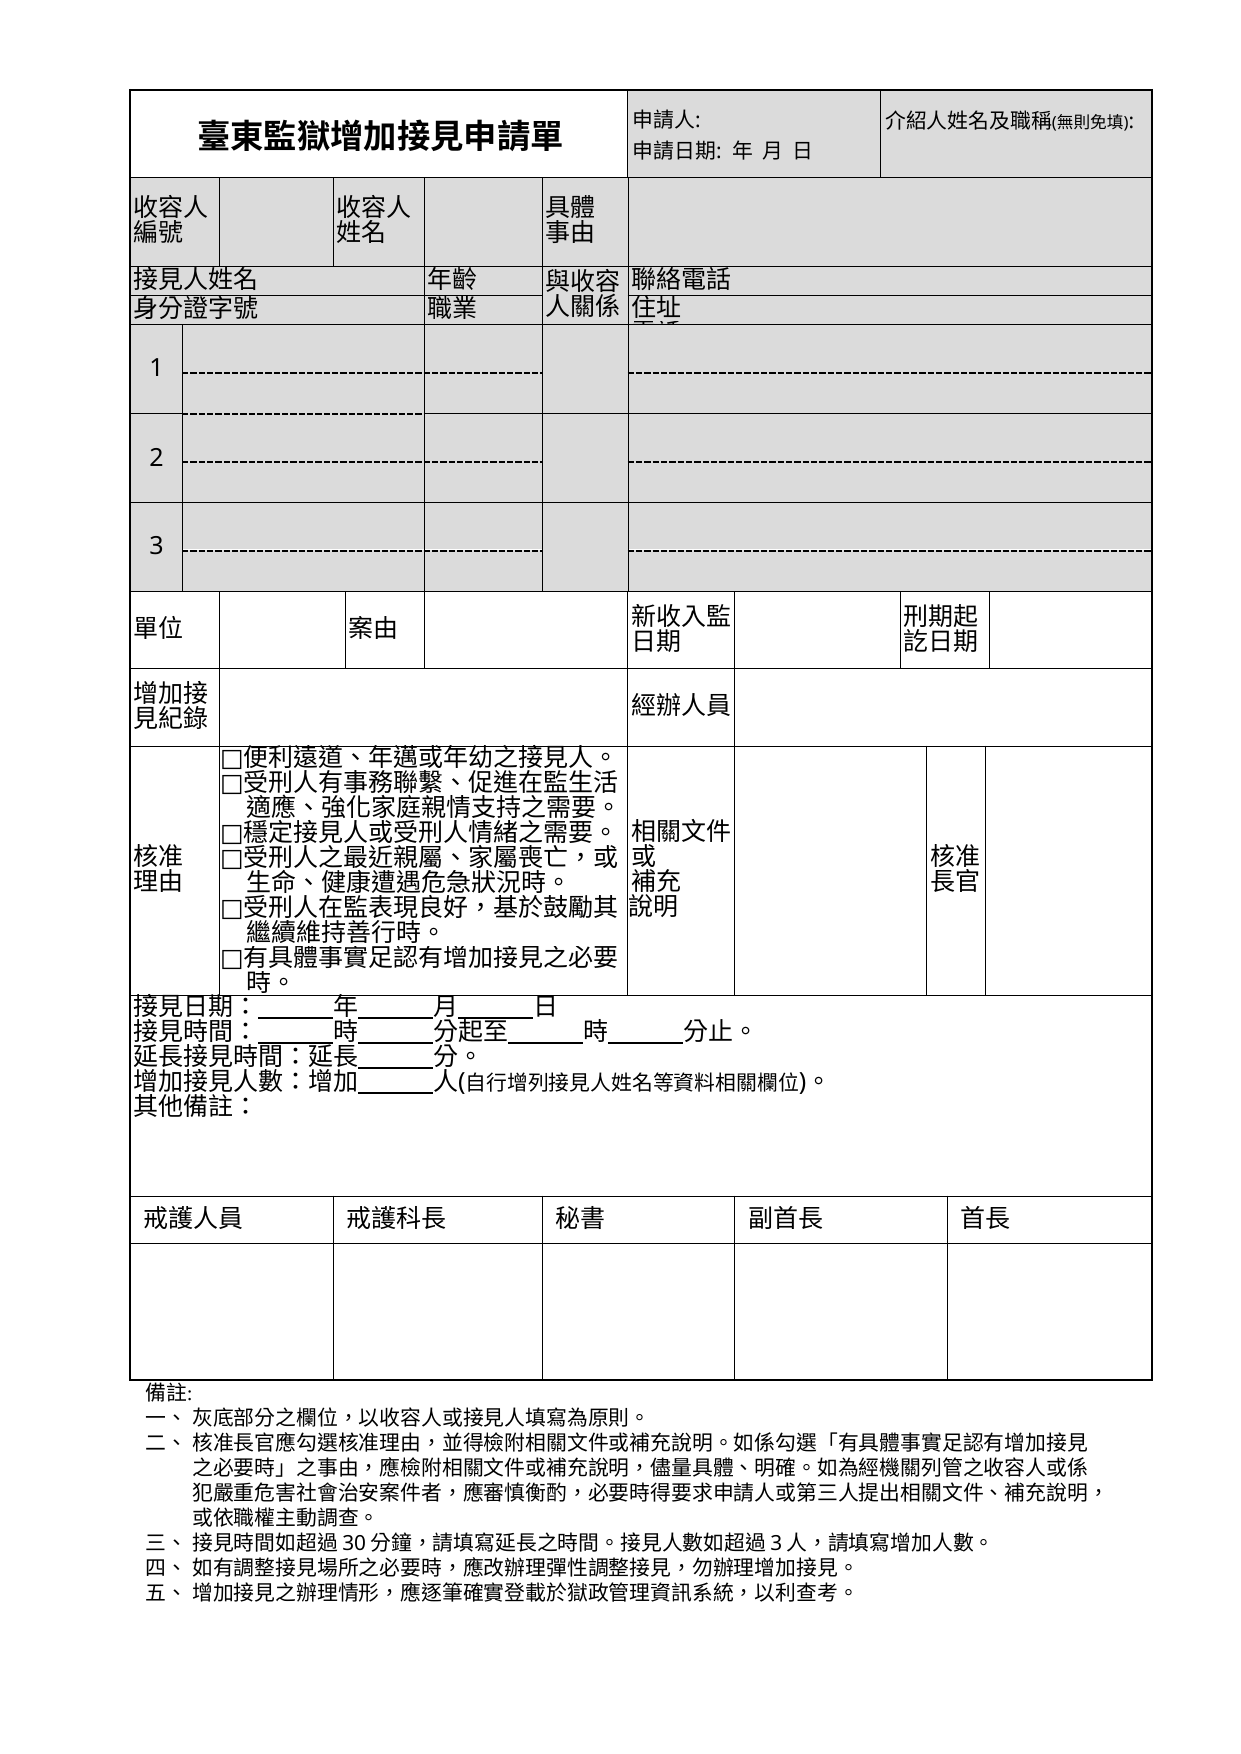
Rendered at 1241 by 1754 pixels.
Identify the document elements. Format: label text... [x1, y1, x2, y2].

table_cell [735, 592, 900, 668]
table_cell 與收容人關係 [543, 267, 628, 324]
table_cell 首長 [948, 1197, 1151, 1243]
table_cell 刑期起訖日期 [901, 592, 989, 668]
table_cell [183, 461, 424, 502]
table_cell [543, 414, 628, 502]
table_cell 3 [131, 503, 182, 591]
table_cell [183, 372, 424, 413]
table_cell [220, 592, 345, 668]
table_cell 具體 事由 [543, 178, 628, 266]
table_cell 戒護科長 [334, 1197, 542, 1243]
table_cell [543, 325, 628, 413]
table_cell 接見日期： 年 月 日 接見時間： 時 分起至 時 分止。 延長接見時間：延長 分。 增加接見人數：增加 人(自行增列接見人姓名等資料相關欄位)。 其他備註： [131, 996, 1151, 1196]
table_cell [629, 178, 1151, 266]
table_cell [629, 372, 1151, 413]
table_cell 新收入監日期 [628, 592, 734, 668]
list 增加接見之辦理情形，應逐筆確實登載於獄政管理資訊系統，以利查考。 [145, 1581, 1095, 1606]
table_cell [220, 178, 333, 266]
table_cell [425, 503, 542, 549]
list 灰底部分之欄位，以收容人或接見人填寫為原則。 [145, 1406, 1095, 1431]
table_cell [334, 1244, 542, 1379]
table_cell [183, 413, 424, 461]
table_cell [629, 414, 1151, 461]
table_cell [543, 1244, 734, 1379]
list 如有調整接見場所之必要時，應改辦理彈性調整接見，勿辦理增加接見。 [145, 1556, 1095, 1581]
table_cell [425, 592, 627, 668]
table_cell [220, 669, 627, 746]
text 備註: [145, 1381, 1095, 1406]
table_cell 案由 [346, 592, 424, 668]
table_cell 經辦人員 [628, 669, 734, 746]
table_cell 住址 電話 [629, 296, 1151, 324]
table_cell 戒護人員 [131, 1197, 333, 1243]
table_cell [629, 503, 1151, 549]
table_cell 聯絡電話 [629, 267, 1151, 295]
table_cell [183, 325, 424, 372]
table_cell 相關文件或 補充 說明 [628, 747, 734, 995]
list 核准長官應勾選核准理由，並得檢附相關文件或補充說明。如係勾選「有具體事實足認有增加接見之必要時」之事由，應檢附相關文件或補充說明，儘量具體、明確。如為經機關列管之收容人或係犯嚴重危害社會治安案件者，應審慎衡酌，必要時得要求申請人或第三人提出相關文件、補充說明，或依職權主動調查。 [145, 1431, 1095, 1531]
table_cell [990, 592, 1151, 668]
table_cell [735, 669, 1151, 746]
table_cell [629, 325, 1151, 372]
table_cell □便利遠道、年邁或年幼之接見人。 □受刑人有事務聯繫、促進在監生活適應、強化家庭親情支持之需要。 □穩定接見人或受刑人情緒之需要。 □受刑人之最近親屬、家屬喪亡，或生命、健康遭遇危急狀況時。 □受刑人在監表現良好，基於鼓勵其繼續維持善行時。 □有具體事實足認有增加接見之必要時。 [220, 747, 627, 995]
table_cell [183, 503, 424, 549]
table_cell [629, 550, 1151, 591]
table_cell 職業 [425, 296, 542, 324]
table_cell [131, 1244, 333, 1379]
table_cell 核准 理由 [131, 747, 219, 995]
table_cell [425, 372, 542, 413]
table_cell 接見人姓名 [131, 267, 424, 295]
table_cell 收容人 姓名 [334, 178, 424, 266]
table_cell [425, 461, 542, 502]
table_cell [183, 550, 424, 591]
list 接見時間如超過30分鐘，請填寫延長之時間。接見人數如超過3人，請填寫增加人數。 [145, 1531, 1095, 1556]
table_cell [986, 747, 1151, 995]
table_cell [425, 550, 542, 591]
table_cell 副首長 [735, 1197, 947, 1243]
table_cell 身分證字號 [131, 296, 424, 324]
table_cell 秘書 [543, 1197, 734, 1243]
table_cell [425, 325, 542, 372]
table_cell 1 [131, 325, 182, 413]
table_cell 年齡 [425, 267, 542, 295]
table_cell [735, 747, 926, 995]
table_cell 增加接見紀錄 [131, 669, 219, 746]
table_cell 單位 [131, 592, 219, 668]
table_header 申請人: 申請日期: 年 月 日 [628, 91, 880, 177]
table_cell [735, 1244, 947, 1379]
table_cell 核准長官 [927, 747, 985, 995]
table_header 介紹人姓名及職稱(無則免填): [881, 91, 1151, 177]
table_cell [948, 1244, 1151, 1379]
table_cell [629, 461, 1151, 502]
table_cell 2 [131, 414, 182, 502]
table_cell [425, 178, 542, 266]
table_header 臺東監獄增加接見申請單 [131, 91, 627, 177]
table_cell 收容人 編號 [131, 178, 219, 266]
table_cell [425, 414, 542, 461]
table_cell [543, 503, 628, 591]
